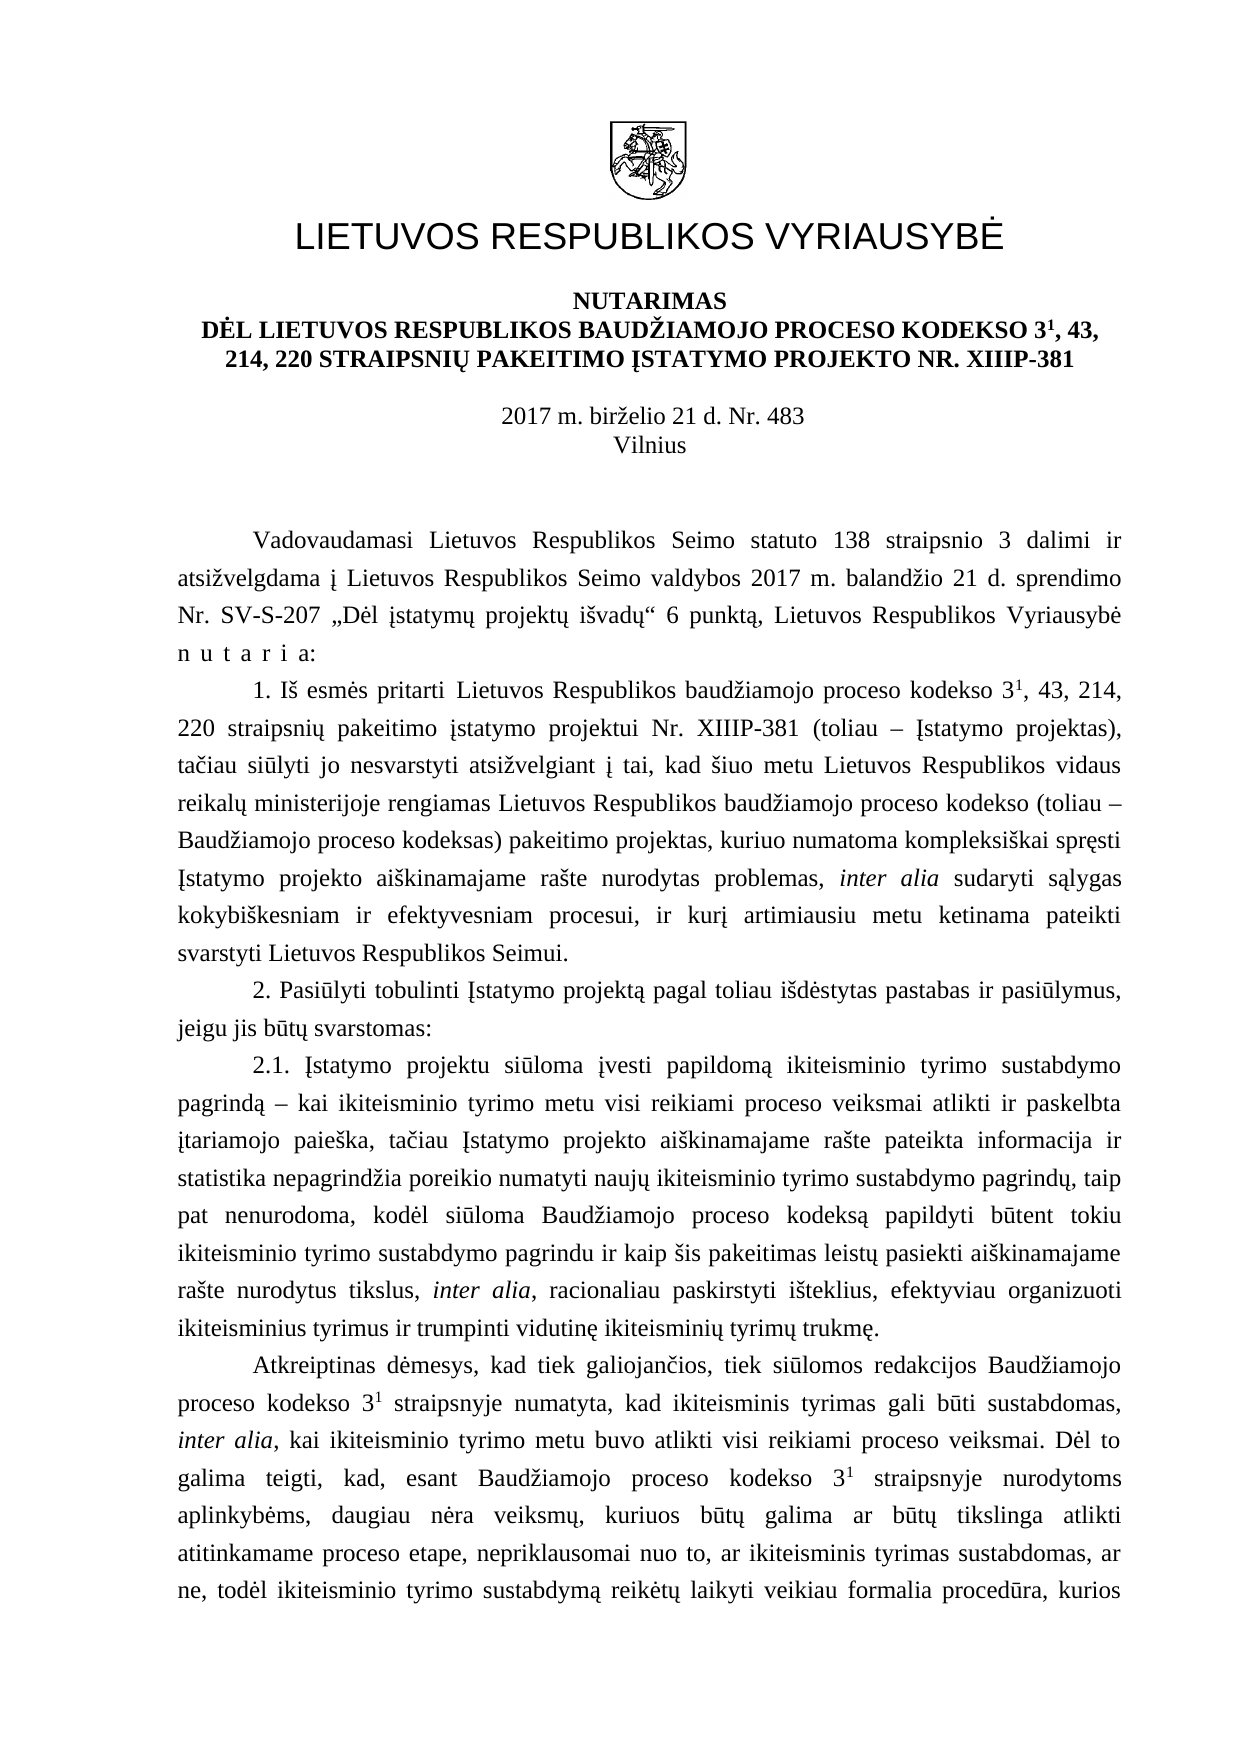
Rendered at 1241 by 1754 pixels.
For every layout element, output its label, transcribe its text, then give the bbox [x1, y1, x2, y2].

text Vadovaudamasi Lietuvos Respublikos Seimo statuto 138 straipsnio 3 dalimi ir atsižvelgdama į Lietuvos Respublikos Seimo valdybos 2017 m. balandžio 21 d. sprendimo Nr. SV-S-207 „Dėl įstatymų projektų išvadų“ 6 punktą, Lietuvos Respublikos Vyriausybė nutaria: [177, 516, 1122, 666]
text Atkreiptinas dėmesys, kad tiek galiojančios, tiek siūlomos redakcijos Baudžiamojo proceso kodekso 31 straipsnyje numatyta, kad ikiteisminis tyrimas gali būti sustabdomas, inter alia, kai ikiteisminio tyrimo metu buvo atlikti visi reikiami proceso veiksmai. Dėl to galima teigti, kad, esant Baudžiamojo proceso kodekso 31 straipsnyje nurodytoms aplinkybėms, daugiau nėra veiksmų, kuriuos būtų galima ar būtų tikslinga atlikti atitinkamame proceso etape, nepriklausomai nuo to, ar ikiteisminis tyrimas sustabdomas, ar ne, todėl ikiteisminio tyrimo sustabdymą reikėtų laikyti veikiau formalia procedūra, kurios [177, 1341, 1122, 1604]
text 2.1. Įstatymo projektu siūloma įvesti papildomą ikiteisminio tyrimo sustabdymo pagrindą – kai ikiteisminio tyrimo metu visi reikiami proceso veiksmai atlikti ir paskelbta įtariamojo paieška, tačiau Įstatymo projekto aiškinamajame rašte pateikta informacija ir statistika nepagrindžia poreikio numatyti naujų ikiteisminio tyrimo sustabdymo pagrindų, taip pat nenurodoma, kodėl siūloma Baudžiamojo proceso kodeksą papildyti būtent tokiu ikiteisminio tyrimo sustabdymo pagrindu ir kaip šis pakeitimas leistų pasiekti aiškinamajame rašte nurodytus tikslus, inter alia, racionaliau paskirstyti išteklius, efektyviau organizuoti ikiteisminius tyrimus ir trumpinti vidutinę ikiteisminių tyrimų trukmę. [177, 1041, 1122, 1341]
text Lietuvos Respublikos Vyriausybė [177, 214, 1122, 258]
text 1. Iš esmės pritarti Lietuvos Respublikos baudžiamojo proceso kodekso 31, 43, 214, 220 straipsnių pakeitimo įstatymo projektui Nr. XIIIP-381 (toliau – Įstatymo projektas), tačiau siūlyti jo nesvarstyti atsižvelgiant į tai, kad šiuo metu Lietuvos Respublikos vidaus reikalų ministerijoje rengiamas Lietuvos Respublikos baudžiamojo proceso kodekso (toliau – Baudžiamojo proceso kodeksas) pakeitimo projektas, kuriuo numatoma kompleksiškai spręsti Įstatymo projekto aiškinamajame rašte nurodytas problemas, inter alia sudaryti sąlygas kokybiškesniam ir efektyvesniam procesui, ir kurį artimiausiu metu ketinama pateikti svarstyti Lietuvos Respublikos Seimui. [177, 666, 1122, 966]
text 2017 m. birželio 21 d. Nr. 483 [177, 401, 1122, 430]
text nutarimas [177, 286, 1122, 315]
text 2. Pasiūlyti tobulinti Įstatymo projektą pagal toliau išdėstytas pastabas ir pasiūlymus, jeigu jis būtų svarstomas: [177, 966, 1122, 1041]
text Vilnius [177, 430, 1122, 459]
text DĖL lietuvos RESPUBLIKOS BAUDŽIAMOJO PROCESO KODEKSO 31, 43, 214, 220 STRAIPSNIŲ PAKEITIMO ĮSTATYMO PROJEKTO Nr. XIIIP-381 [177, 315, 1122, 373]
